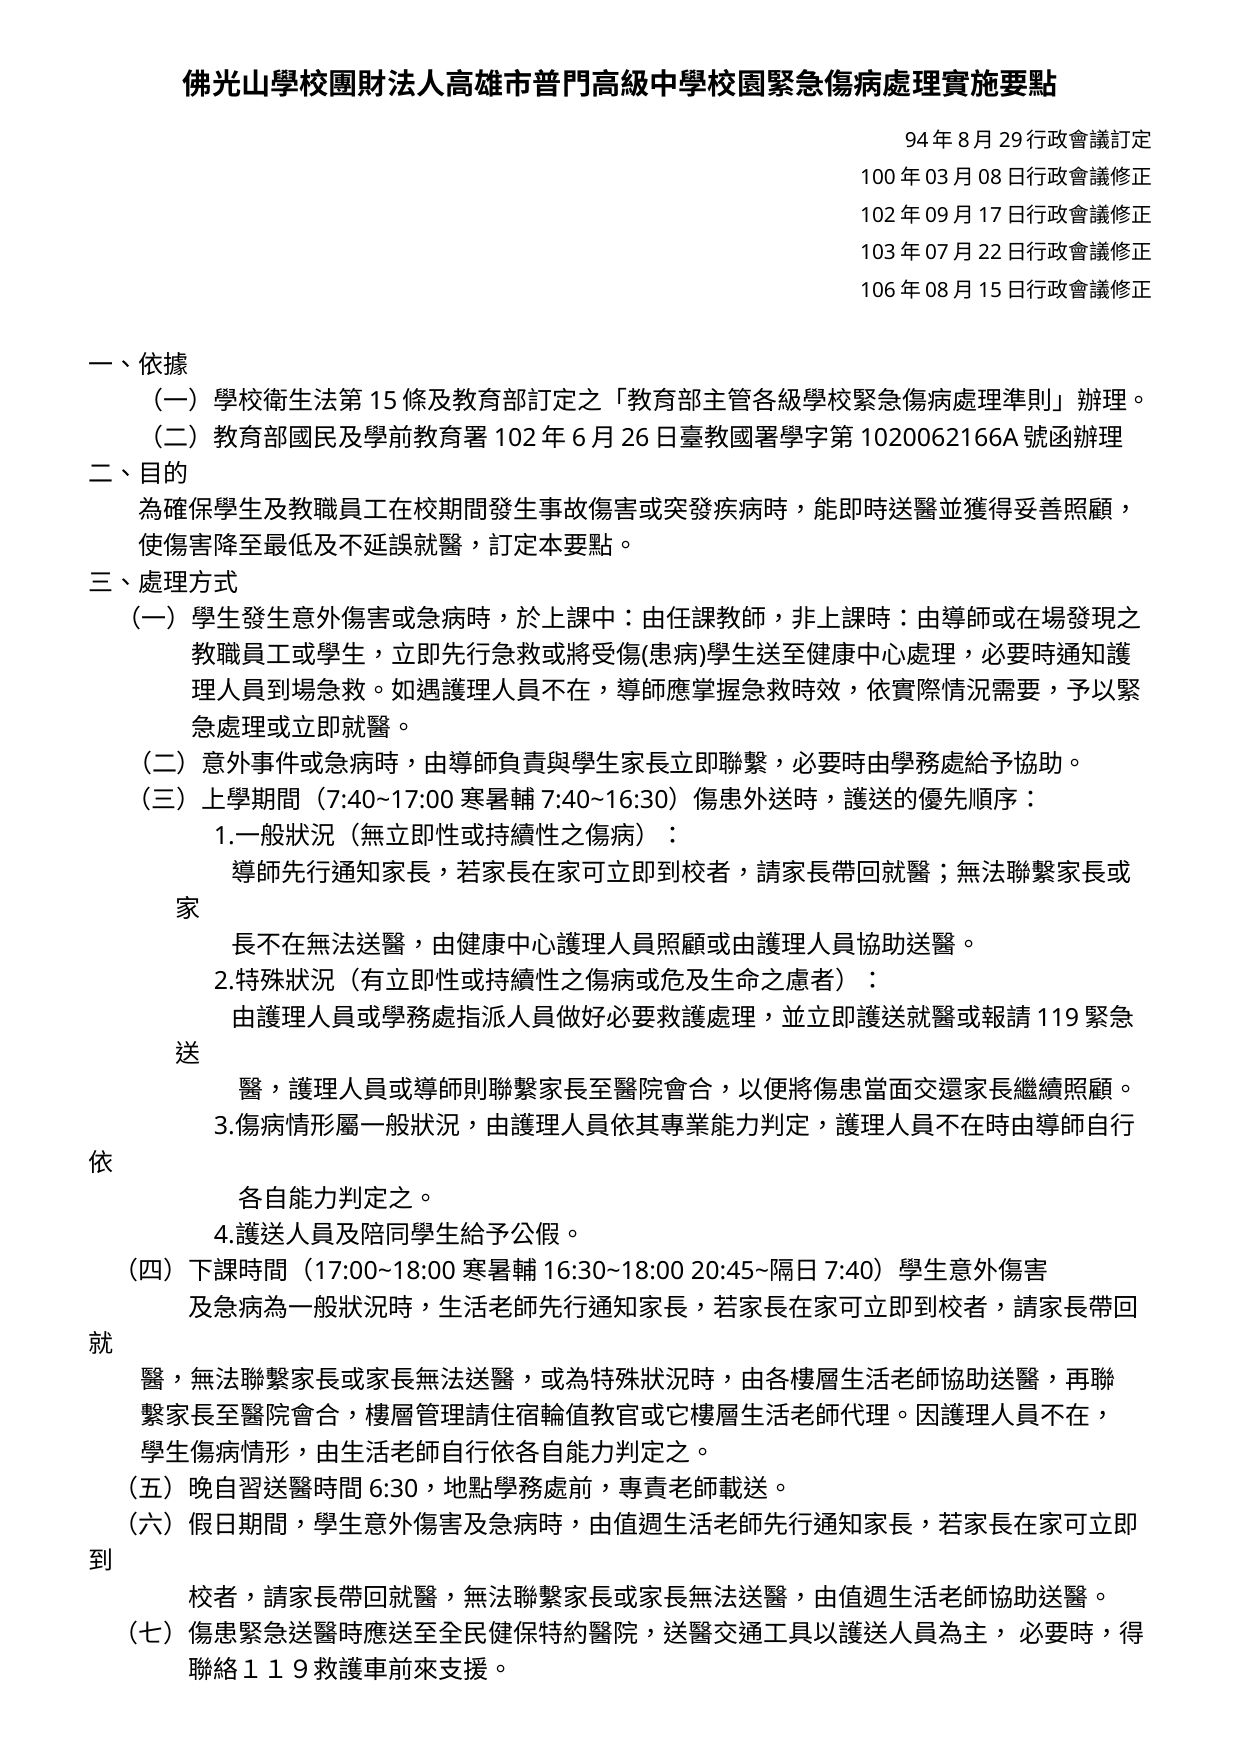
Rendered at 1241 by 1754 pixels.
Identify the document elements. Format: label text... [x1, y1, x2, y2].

text 理人員到場急救。如遇護理人員不在，導師應掌握急救時效，依實際情況需要，予以緊 [91, 671, 1152, 707]
text 三、處理方式 [89, 562, 1152, 598]
text 二、目的 [89, 453, 1152, 489]
text 急處理或立即就醫。 [91, 707, 1152, 743]
text （五）晚自習送醫時間6:30，地點學務處前，專責老師載送。 [89, 1468, 1152, 1504]
text 94年8月29行政會議訂定 [89, 119, 1152, 157]
text 一、依據 [89, 344, 1152, 381]
text 佛光山學校團財法人高雄市普門高級中學校園緊急傷病處理實施要點 [89, 44, 1152, 119]
text （一）學生發生意外傷害或急病時，於上課中：由任課教師，非上課時：由導師或在場發現之 [91, 598, 1152, 634]
text 教職員工或學生，立即先行急救或將受傷(患病)學生送至健康中心處理，必要時通知護 [91, 634, 1152, 671]
text 繫家長至醫院會合，樓層管理請住宿輪值教官或它樓層生活老師代理。因護理人員不在， [89, 1396, 1152, 1432]
text 4.護送人員及陪同學生給予公假。 [89, 1214, 1152, 1251]
text 聯絡１１９救護車前來支援。 [89, 1649, 1152, 1686]
text 及急病為一般狀況時，生活老師先行通知家長，若家長在家可立即到校者，請家長帶回就 [89, 1287, 1152, 1359]
text （七）傷患緊急送醫時應送至全民健保特約醫院，送醫交通工具以護送人員為主， 必要時，得 [89, 1613, 1152, 1649]
text 102年09月17日行政會議修正 [89, 194, 1152, 232]
text 醫，無法聯繫家長或家長無法送醫，或為特殊狀況時，由各樓層生活老師協助送醫，再聯 [89, 1359, 1152, 1396]
text 醫，護理人員或導師則聯繫家長至醫院會合，以便將傷患當面交還家長繼續照顧。 [176, 1069, 1152, 1106]
text （六）假日期間，學生意外傷害及急病時，由值週生活老師先行通知家長，若家長在家可立即到 [89, 1504, 1152, 1577]
text （二）意外事件或急病時，由導師負責與學生家長立即聯繫，必要時由學務處給予協助。 [103, 743, 1152, 779]
text （二）教育部國民及學前教育署102年6月26日臺教國署學字第1020062166A號函辦理 [139, 417, 1152, 453]
text 為確保學生及教職員工在校期間發生事故傷害或突發疾病時，能即時送醫並獲得妥善照顧，使傷害降至最低及不延誤就醫，訂定本要點。 [139, 489, 1152, 562]
text 校者，請家長帶回就醫，無法聯繫家長或家長無法送醫，由值週生活老師協助送醫。 [89, 1577, 1152, 1613]
text 長不在無法送醫，由健康中心護理人員照顧或由護理人員協助送醫。 [176, 924, 1152, 961]
text 導師先行通知家長，若家長在家可立即到校者，請家長帶回就醫；無法聯繫家長或家 [176, 852, 1152, 924]
text 由護理人員或學務處指派人員做好必要救護處理，並立即護送就醫或報請119緊急送 [176, 997, 1152, 1069]
text 3.傷病情形屬一般狀況，由護理人員依其專業能力判定，護理人員不在時由導師自行依 [89, 1106, 1152, 1178]
text 學生傷病情形，由生活老師自行依各自能力判定之。 [89, 1432, 1152, 1468]
text 各自能力判定之。 [89, 1178, 1152, 1214]
text 100年03月08日行政會議修正 [89, 157, 1152, 194]
text （一）學校衛生法第15條及教育部訂定之「教育部主管各級學校緊急傷病處理準則」辦理。 [139, 381, 1152, 417]
text 2.特殊狀況（有立即性或持續性之傷病或危及生命之慮者）： [89, 961, 1152, 997]
text 1.一般狀況（無立即性或持續性之傷病）： [89, 816, 1152, 852]
text （四）下課時間（17:00~18:00 寒暑輔16:30~18:00 20:45~隔日7:40）學生意外傷害 [89, 1251, 1152, 1287]
text （三）上學期間（7:40~17:00 寒暑輔7:40~16:30）傷患外送時，護送的優先順序： [89, 779, 1152, 816]
text 103年07月22日行政會議修正 [89, 232, 1152, 269]
text 106年08月15日行政會議修正 [89, 269, 1152, 307]
